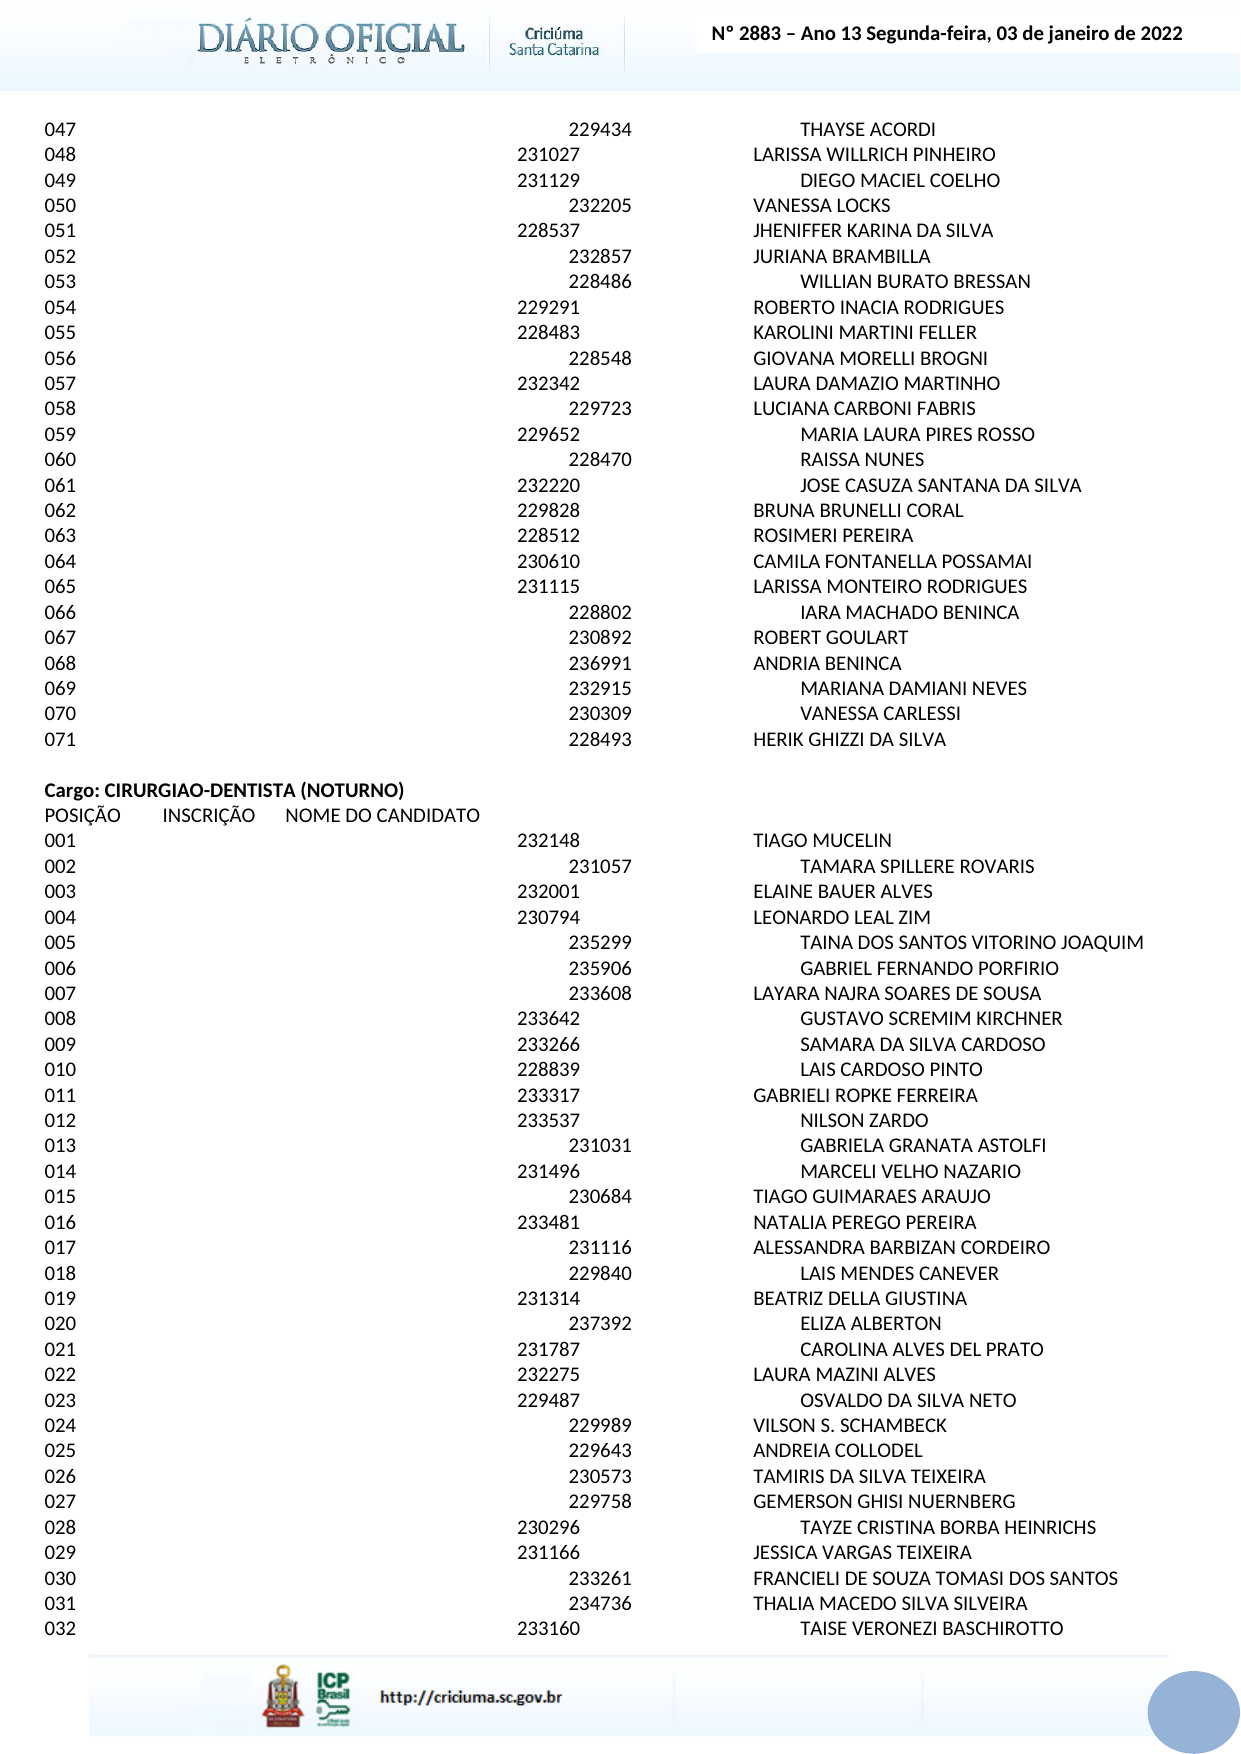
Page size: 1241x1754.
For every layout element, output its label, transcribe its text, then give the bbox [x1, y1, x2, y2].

text 014 231496 MARCELI VELHO NAZARIO [44, 1158, 1181, 1183]
text 049 231129 DIEGO MACIEL COELHO [44, 167, 1181, 192]
text 019 231314 BEATRIZ DELLA GIUSTINA [44, 1285, 1181, 1311]
text 006 235906 GABRIEL FERNANDO PORFIRIO [44, 955, 1181, 980]
text 010 228839 LAIS CARDOSO PINTO [44, 1056, 1181, 1082]
text 071 228493 HERIK GHIZZI DA SILVA [44, 726, 1181, 751]
text 063 228512 ROSIMERI PEREIRA [44, 523, 1181, 548]
text 059 229652 MARIA LAURA PIRES ROSSO [44, 421, 1181, 446]
text 018 229840 LAIS MENDES CANEVER [44, 1260, 1181, 1285]
text 053 228486 WILLIAN BURATO BRESSAN [44, 268, 1181, 294]
text 024 229989 VILSON S. SCHAMBECK [44, 1412, 1181, 1438]
text 054 229291 ROBERTO INACIA RODRIGUES [44, 294, 1181, 319]
text 057 232342 LAURA DAMAZIO MARTINHO [44, 370, 1181, 396]
text 062 229828 BRUNA BRUNELLI CORAL [44, 497, 1181, 523]
text 029 231166 JESSICA VARGAS TEIXEIRA [44, 1539, 1181, 1565]
text 008 233642 GUSTAVO SCREMIM KIRCHNER [44, 1006, 1181, 1031]
text 070 230309 VANESSA CARLESSI [44, 701, 1181, 726]
text 023 229487 OSVALDO DA SILVA NETO [44, 1387, 1181, 1412]
text 021 231787 CAROLINA ALVES DEL PRATO [44, 1336, 1181, 1361]
text 011 233317 GABRIELI ROPKE FERREIRA [44, 1082, 1181, 1107]
text 026 230573 TAMIRIS DA SILVA TEIXEIRA [44, 1463, 1181, 1488]
text 017 231116 ALESSANDRA BARBIZAN CORDEIRO [44, 1234, 1181, 1260]
text 052 232857 JURIANA BRAMBILLA [44, 243, 1181, 268]
text 065 231115 LARISSA MONTEIRO RODRIGUES [44, 573, 1181, 599]
text 047 229434 THAYSE ACORDI [44, 116, 1181, 141]
text 032 233160 TAISE VERONEZI BASCHIROTTO [44, 1616, 1181, 1641]
text POSIÇÃO INSCRIÇÃO NOME DO CANDIDATO [44, 802, 1181, 828]
text Cargo: CIRURGIAO-DENTISTA (NOTURNO) [44, 777, 1181, 802]
text 066 228802 IARA MACHADO BENINCA [44, 599, 1181, 624]
text 061 232220 JOSE CASUZA SANTANA DA SILVA [44, 472, 1181, 497]
text 025 229643 ANDREIA COLLODEL [44, 1438, 1181, 1463]
text 031 234736 THALIA MACEDO SILVA SILVEIRA [44, 1590, 1181, 1616]
text 068 236991 ANDRIA BENINCA [44, 650, 1181, 675]
text 064 230610 CAMILA FONTANELLA POSSAMAI [44, 548, 1181, 573]
text 007 233608 LAYARA NAJRA SOARES DE SOUSA [44, 980, 1181, 1006]
text 067 230892 ROBERT GOULART [44, 624, 1181, 650]
text 013 231031 GABRIELA GRANATA ASTOLFI [44, 1133, 1181, 1158]
text 001 232148 TIAGO MUCELIN [44, 828, 1181, 853]
text 002 231057 TAMARA SPILLERE ROVARIS [44, 853, 1181, 878]
text 051 228537 JHENIFFER KARINA DA SILVA [44, 218, 1181, 243]
text 060 228470 RAISSA NUNES [44, 446, 1181, 472]
text 020 237392 ELIZA ALBERTON [44, 1311, 1181, 1336]
text 058 229723 LUCIANA CARBONI FABRIS [44, 396, 1181, 421]
text 050 232205 VANESSA LOCKS [44, 192, 1181, 218]
text 069 232915 MARIANA DAMIANI NEVES [44, 675, 1181, 701]
text 055 228483 KAROLINI MARTINI FELLER [44, 319, 1181, 345]
text 015 230684 TIAGO GUIMARAES ARAUJO [44, 1183, 1181, 1209]
text 005 235299 TAINA DOS SANTOS VITORINO JOAQUIM [44, 929, 1181, 955]
text 004 230794 LEONARDO LEAL ZIM [44, 904, 1181, 929]
text 022 232275 LAURA MAZINI ALVES [44, 1361, 1181, 1387]
text 030 233261 FRANCIELI DE SOUZA TOMASI DOS SANTOS [44, 1565, 1181, 1590]
text 028 230296 TAYZE CRISTINA BORBA HEINRICHS [44, 1514, 1181, 1539]
text 009 233266 SAMARA DA SILVA CARDOSO [44, 1031, 1181, 1056]
text 016 233481 NATALIA PEREGO PEREIRA [44, 1209, 1181, 1234]
text 048 231027 LARISSA WILLRICH PINHEIRO [44, 141, 1181, 167]
text 012 233537 NILSON ZARDO [44, 1107, 1181, 1133]
text 027 229758 GEMERSON GHISI NUERNBERG [44, 1488, 1181, 1514]
text 056 228548 GIOVANA MORELLI BROGNI [44, 345, 1181, 370]
text 003 232001 ELAINE BAUER ALVES [44, 878, 1181, 904]
